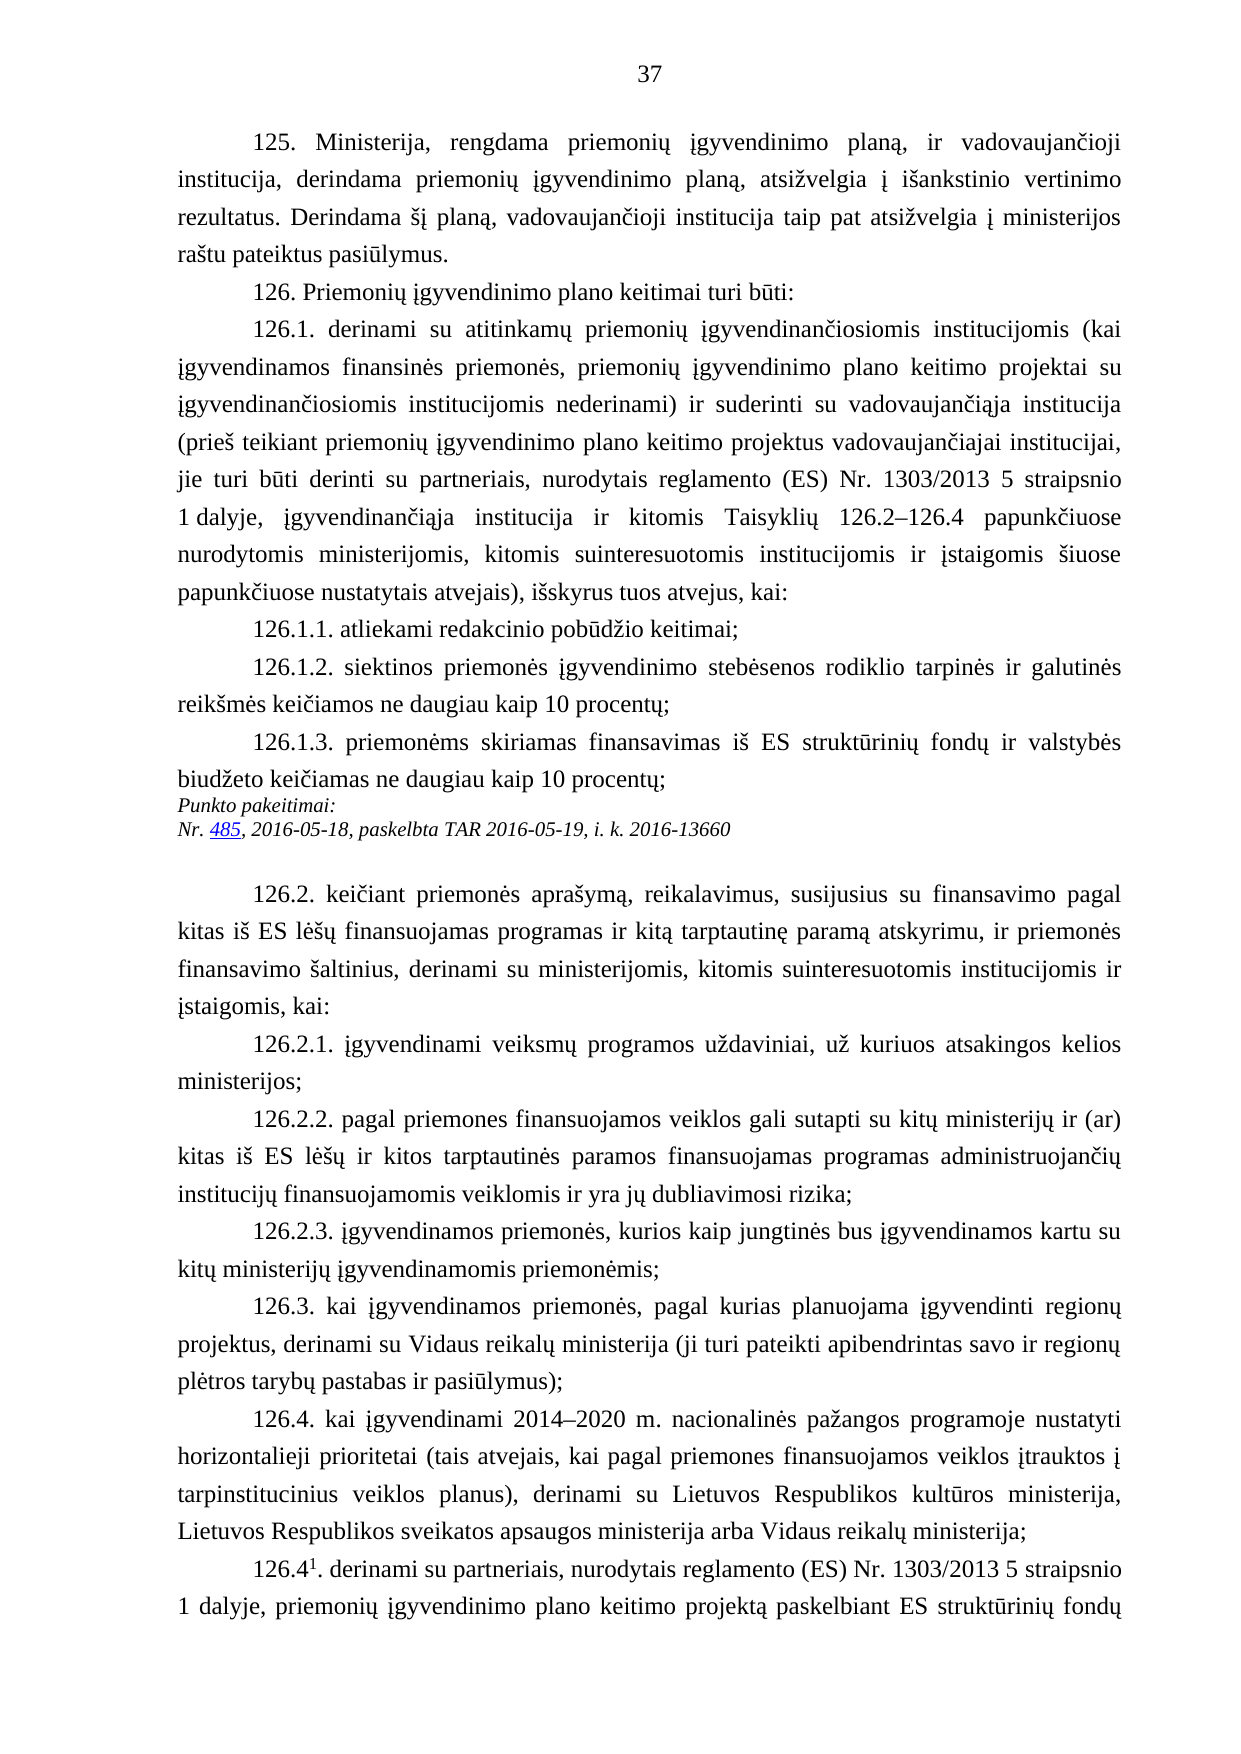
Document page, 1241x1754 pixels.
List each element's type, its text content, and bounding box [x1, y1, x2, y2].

text 126.1.3. priemonėms skiriamas finansavimas iš ES struktūrinių fondų ir valstybės biudžeto keičiamas ne daugiau kaip 10 procentų; [177, 718, 1122, 793]
text 126.2. keičiant priemonės aprašymą, reikalavimus, susijusius su finansavimo pagal kitas iš ES lėšų finansuojamas programas ir kitą tarptautinę paramą atskyrimu, ir priemonės finansavimo šaltinius, derinami su ministerijomis, kitomis suinteresuotomis institucijomis ir įstaigomis, kai: [177, 870, 1122, 1020]
text 126.1.1. atliekami redakcinio pobūdžio keitimai; [177, 606, 1122, 643]
text 125. Ministerija, rengdama priemonių įgyvendinimo planą, ir vadovaujančioji institucija, derindama priemonių įgyvendinimo planą, atsižvelgia į išankstinio vertinimo rezultatus. Derindama šį planą, vadovaujančioji institucija taip pat atsižvelgia į ministerijos raštu pateiktus pasiūlymus. [177, 118, 1122, 268]
text Nr. 485, 2016-05-18, paskelbta TAR 2016-05-19, i. k. 2016-13660 [177, 817, 1122, 841]
text 126.1. derinami su atitinkamų priemonių įgyvendinančiosiomis institucijomis (kai įgyvendinamos finansinės priemonės, priemonių įgyvendinimo plano keitimo projektai su įgyvendinančiosiomis institucijomis nederinami) ir suderinti su vadovaujančiąja institucija (prieš teikiant priemonių įgyvendinimo plano keitimo projektus vadovaujančiajai institucijai, jie turi būti derinti su partneriais, nurodytais reglamento (ES) Nr. 1303/2013 5 straipsnio 1 dalyje, įgyvendinančiąja institucija ir kitomis Taisyklių 126.2–126.4 papunkčiuose nurodytomis ministerijomis, kitomis suinteresuotomis institucijomis ir įstaigomis šiuose papunkčiuose nustatytais atvejais), išskyrus tuos atvejus, kai: [177, 306, 1122, 606]
text 126.2.3. įgyvendinamos priemonės, kurios kaip jungtinės bus įgyvendinamos kartu su kitų ministerijų įgyvendinamomis priemonėmis; [177, 1207, 1122, 1282]
text 126.2.1. įgyvendinami veiksmų programos uždaviniai, už kuriuos atsakingos kelios ministerijos; [177, 1020, 1122, 1095]
text Punkto pakeitimai: [177, 793, 1122, 817]
text 126.41. derinami su partneriais, nurodytais reglamento (ES) Nr. 1303/2013 5 straipsnio 1 dalyje, priemonių įgyvendinimo plano keitimo projektą paskelbiant ES struktūrinių fondų [177, 1545, 1122, 1620]
text 126.4. kai įgyvendinami 2014–2020 m. nacionalinės pažangos programoje nustatyti horizontalieji prioritetai (tais atvejais, kai pagal priemones finansuojamos veiklos įtrauktos į tarpinstitucinius veiklos planus), derinami su Lietuvos Respublikos kultūros ministerija, Lietuvos Respublikos sveikatos apsaugos ministerija arba Vidaus reikalų ministerija; [177, 1395, 1122, 1545]
text 126. Priemonių įgyvendinimo plano keitimai turi būti: [177, 268, 1122, 306]
text 126.3. kai įgyvendinamos priemonės, pagal kurias planuojama įgyvendinti regionų projektus, derinami su Vidaus reikalų ministerija (ji turi pateikti apibendrintas savo ir regionų plėtros tarybų pastabas ir pasiūlymus); [177, 1282, 1122, 1395]
text 126.2.2. pagal priemones finansuojamos veiklos gali sutapti su kitų ministerijų ir (ar) kitas iš ES lėšų ir kitos tarptautinės paramos finansuojamas programas administruojančių institucijų finansuojamomis veiklomis ir yra jų dubliavimosi rizika; [177, 1095, 1122, 1207]
text 126.1.2. siektinos priemonės įgyvendinimo stebėsenos rodiklio tarpinės ir galutinės reikšmės keičiamos ne daugiau kaip 10 procentų; [177, 643, 1122, 718]
